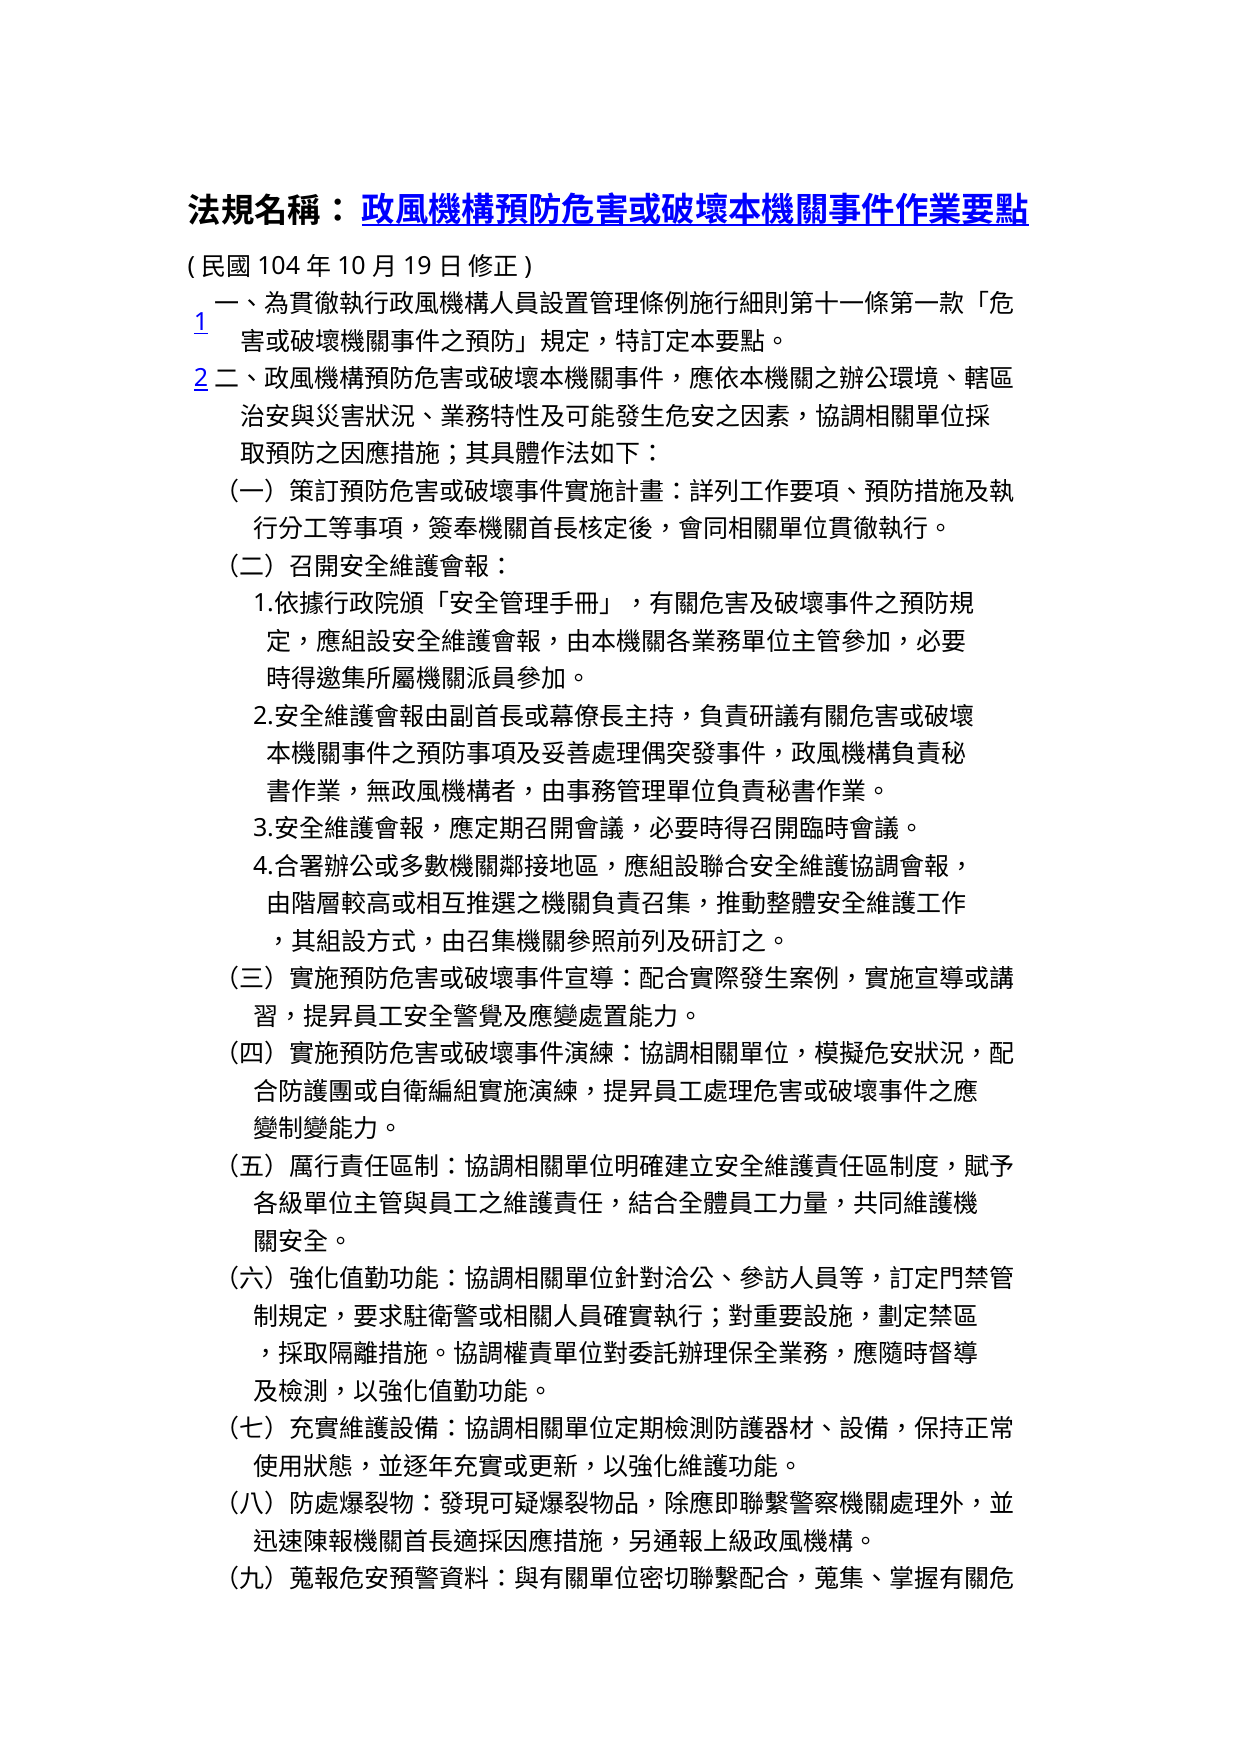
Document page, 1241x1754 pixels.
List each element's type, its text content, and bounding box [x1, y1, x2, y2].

table_header 法規名稱： 政風機構預防危害或破壞本機關事件作業要點 ( 民國 104 年 10 月 19 日 修正 ) [188, 165, 1053, 277]
table_cell 1 [188, 277, 214, 352]
table_cell 2 [188, 352, 214, 1589]
table_cell 一、為貫徹執行政風機構人員設置管理條例施行細則第十一條第一款「危 害或破壞機關事件之預防」規定，特訂定本要點。 [214, 277, 1053, 352]
table_cell 二、政風機構預防危害或破壞本機關事件，應依本機關之辦公環境、轄區 治安與災害狀況、業務特性及可能發生危安之因素，協調相關單位採 取預防之因應措施；其具體作法如下： （一）策訂預防危害或破壞事件實施計畫：詳列工作要項、預防措施及執 行分工等事項，簽奉機關首長核定後，會同相關單位貫徹執行。 （二）召開安全維護會報： 1.依據行政院頒「安全管理手冊」，有關危害及破壞事件之預防規 定，應組設安全維護會報，由本機關各業務單位主管參加，必要 時得邀集所屬機關派員參加。 2.安全維護會報由副首長或幕僚長主持，負責研議有關危害或破壞 本機關事件之預防事項及妥善處理偶突發事件，政風機構負責秘 書作業，無政風機構者，由事務管理單位負責秘書作業。 3.安全維護會報，應定期召開會議，必要時得召開臨時會議。 4.合署辦公或多數機關鄰接地區，應組設聯合安全維護協調會報， 由階層較高或相互推選之機關負責召集，推動整體安全維護工作 ，其組設方式，由召集機關參照前列及研訂之。 （三）實施預防危害或破壞事件宣導：配合實際發生案例，實施宣導或講 習，提昇員工安全警覺及應變處置能力。 （四）實施預防危害或破壞事件演練：協調相關單位，模擬危安狀況，配 合防護團或自衛編組實施演練，提昇員工處理危害或破壞事件之應 變制變能力。 （五）厲行責任區制：協調相關單位明確建立安全維護責任區制度，賦予 各級單位主管與員工之維護責任，結合全體員工力量，共同維護機 關安全。 （六）強化值勤功能：協調相關單位針對洽公、參訪人員等，訂定門禁管 制規定，要求駐衛警或相關人員確實執行；對重要設施，劃定禁區 ，採取隔離措施。協調權責單位對委託辦理保全業務，應隨時督導 及檢測，以強化值勤功能。 （七）充實維護設備：協調相關單位定期檢測防護器材、設備，保持正常 使用狀態，並逐年充實或更新，以強化維護功能。 （八）防處爆裂物：發現可疑爆裂物品，除應即聯繫警察機關處理外，並 迅速陳報機關首長適採因應措施，另通報上級政風機構。 （九）蒐報危安預警資料：與有關單位密切聯繫配合，蒐集、掌握有關危 [214, 352, 1053, 1589]
